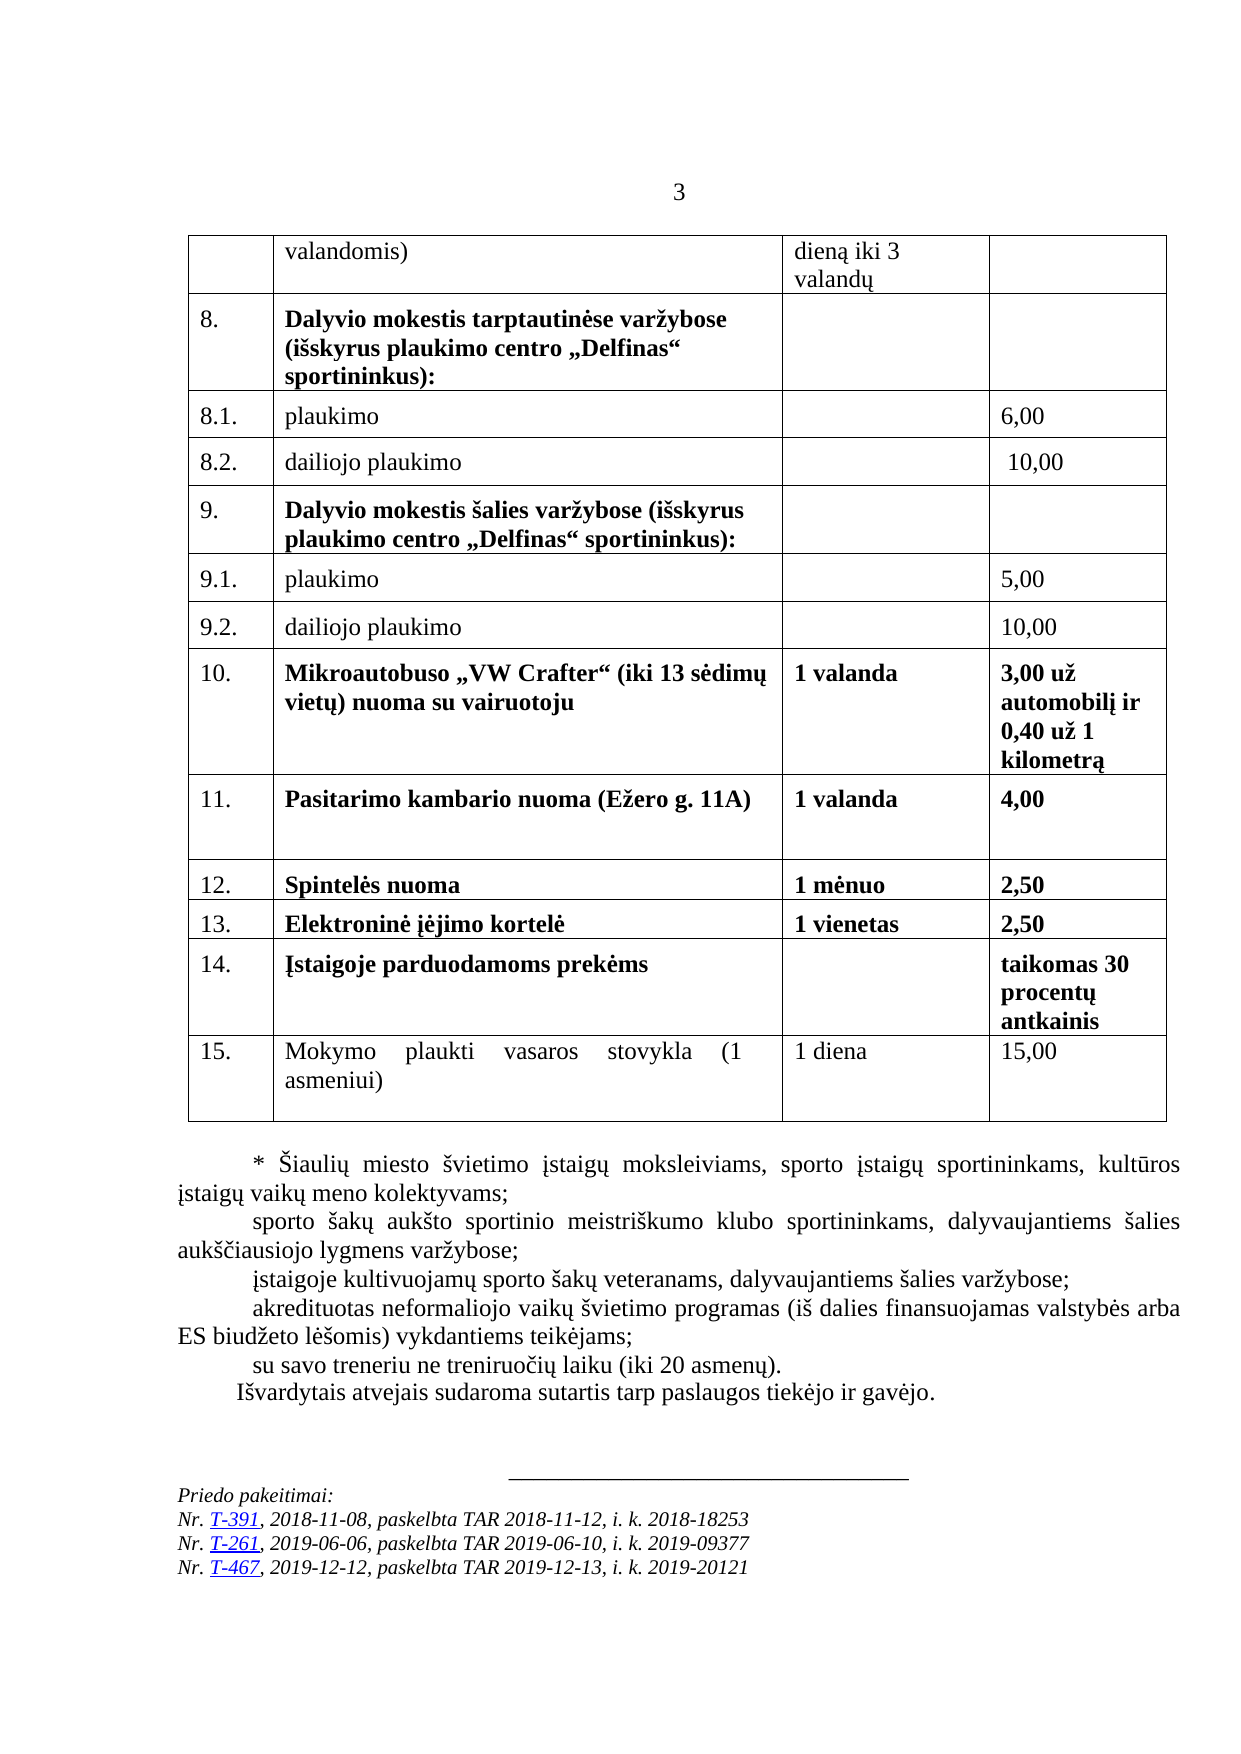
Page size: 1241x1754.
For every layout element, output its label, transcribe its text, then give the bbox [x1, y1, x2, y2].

text ________________________________ [177, 1454, 1181, 1483]
table_cell 10. [189, 649, 273, 773]
text * Šiaulių miesto švietimo įstaigų moksleiviams, sporto įstaigų sportininkams, kultūros įstaigų vaikų meno kolektyvams; [177, 1149, 1181, 1206]
table_cell 3,00 už automobilį ir 0,40 už 1 kilometrą [990, 649, 1166, 773]
table_cell 6,00 [990, 391, 1166, 437]
text Nr. T-467, 2019-12-12, paskelbta TAR 2019-12-13, i. k. 2019-20121 [177, 1555, 1181, 1579]
table_cell 1 vienetas [783, 900, 989, 938]
table_cell 2,50 [990, 860, 1166, 899]
text su savo treneriu ne treniruočių laiku (iki 20 asmenų). [177, 1350, 1181, 1379]
table_cell [783, 602, 989, 648]
text akredituotas neformaliojo vaikų švietimo programas (iš dalies finansuojamas valstybės arba ES biudžeto lėšomis) vykdantiems teikėjams; [177, 1293, 1181, 1350]
table_cell [990, 294, 1166, 390]
table_cell [990, 236, 1166, 293]
table_cell Dalyvio mokestis tarptautinėse varžybose (išskyrus plaukimo centro „Delfinas“ sportininkus): [274, 294, 782, 390]
text Nr. T-391, 2018-11-08, paskelbta TAR 2018-11-12, i. k. 2018-18253 [177, 1507, 1181, 1531]
table_cell 8.2. [189, 438, 273, 485]
table_cell plaukimo [274, 391, 782, 437]
text Išvardytais atvejais sudaroma sutartis tarp paslaugos tiekėjo ir gavėjo. [177, 1379, 1181, 1406]
table_cell 8.1. [189, 391, 273, 437]
table_cell 8. [189, 294, 273, 390]
table_cell 1 valanda [783, 775, 989, 859]
table_cell [783, 294, 989, 390]
table_cell Dalyvio mokestis šalies varžybose (išskyrus plaukimo centro „Delfinas“ sportininkus): [274, 486, 782, 553]
table_cell Mokymo plaukti vasaros stovykla (1 asmeniui) [274, 1036, 782, 1121]
table_cell 2,50 [990, 900, 1166, 938]
table_cell Pasitarimo kambario nuoma (Ežero g. 11A) [274, 775, 782, 859]
table_cell 15. [189, 1036, 273, 1121]
text Priedo pakeitimai: [177, 1483, 1181, 1507]
table_cell 12. [189, 860, 273, 899]
table_cell [783, 438, 989, 485]
table_cell Mikroautobuso „VW Crafter“ (iki 13 sėdimų vietų) nuoma su vairuotoju [274, 649, 782, 773]
table_cell [783, 391, 989, 437]
table_cell Spintelės nuoma [274, 860, 782, 899]
table_cell 9.1. [189, 554, 273, 601]
table_cell plaukimo [274, 554, 782, 601]
table_cell 10,00 [990, 438, 1166, 485]
table_cell 9.2. [189, 602, 273, 648]
text įstaigoje kultivuojamų sporto šakų veteranams, dalyvaujantiems šalies varžybose; [177, 1264, 1181, 1293]
table_cell Elektroninė įėjimo kortelė [274, 900, 782, 938]
table_cell 10,00 [990, 602, 1166, 648]
table_cell 15,00 [990, 1036, 1166, 1121]
table_cell 4,00 [990, 775, 1166, 859]
table_cell dailiojo plaukimo [274, 438, 782, 485]
table_cell 1 valanda [783, 649, 989, 773]
table_cell 1 mėnuo [783, 860, 989, 899]
table_cell [783, 486, 989, 553]
table_cell 5,00 [990, 554, 1166, 601]
text sporto šakų aukšto sportinio meistriškumo klubo sportininkams, dalyvaujantiems šalies aukščiausiojo lygmens varžybose; [177, 1206, 1181, 1264]
table_cell 9. [189, 486, 273, 553]
table_cell 11. [189, 775, 273, 859]
table_cell [990, 486, 1166, 553]
table_cell 1 diena [783, 1036, 989, 1121]
table_cell 14. [189, 939, 273, 1035]
table_cell dailiojo plaukimo [274, 602, 782, 648]
table_cell valandomis) [274, 236, 782, 293]
table_cell 13. [189, 900, 273, 938]
table_cell Įstaigoje parduodamoms prekėms [274, 939, 782, 1035]
table_cell [783, 554, 989, 601]
table_cell taikomas 30 procentų antkainis [990, 939, 1166, 1035]
table_cell [189, 236, 273, 293]
table_cell dieną iki 3 valandų [783, 236, 989, 293]
table_cell [783, 939, 989, 1035]
text Nr. T-261, 2019-06-06, paskelbta TAR 2019-06-10, i. k. 2019-09377 [177, 1531, 1181, 1555]
